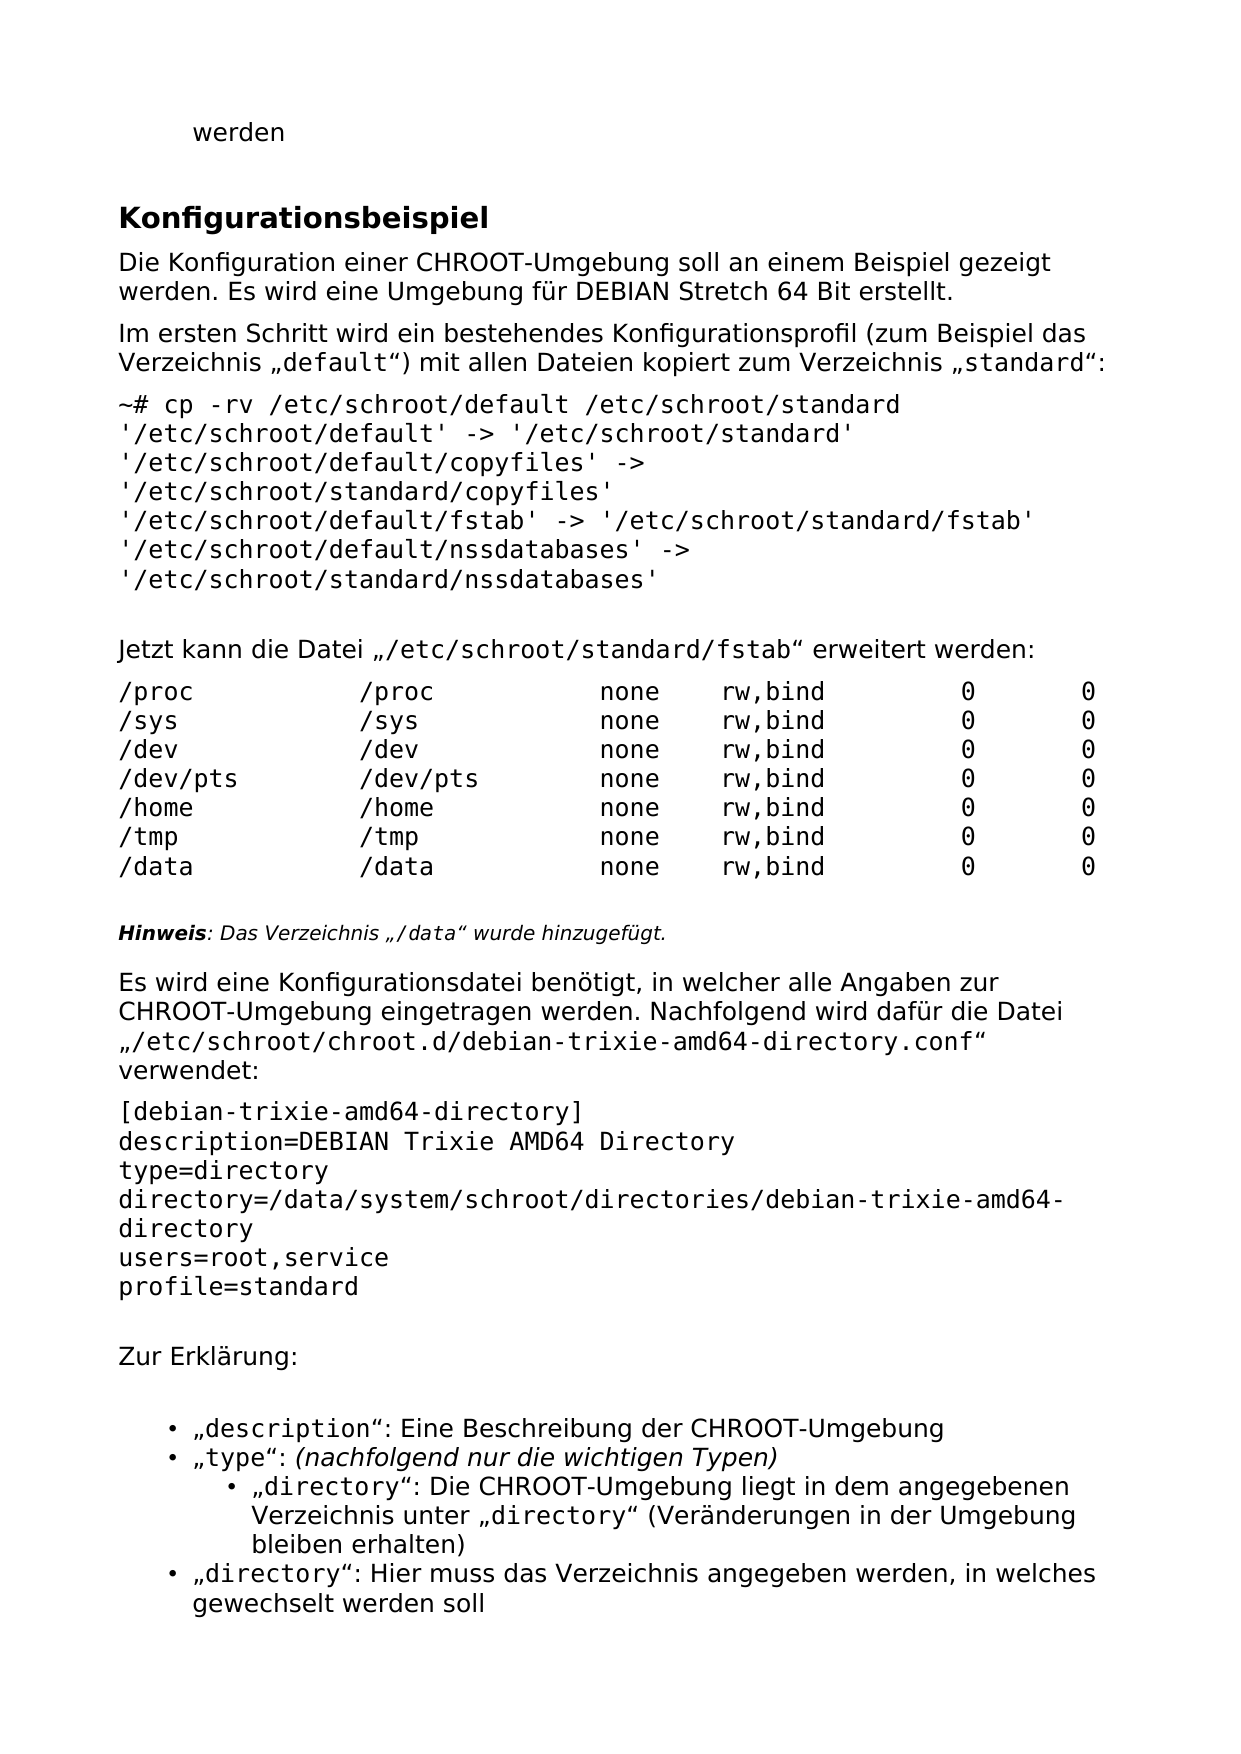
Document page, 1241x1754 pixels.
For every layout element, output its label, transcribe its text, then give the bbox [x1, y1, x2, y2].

list „directory“: Hier muss das Verzeichnis angegeben werden, in welches gewechselt werden soll [177, 1559, 1122, 1618]
list „directory“: Die CHROOT-Umgebung liegt in dem angegebenen Verzeichnis unter „directory“ (Veränderungen in der Umgebung bleiben erhalten) [236, 1472, 1122, 1559]
text Die Konfiguration einer CHROOT-Umgebung soll an einem Beispiel gezeigt werden. Es wird eine Umgebung für DEBIAN Stretch 64 Bit erstellt. [118, 248, 1122, 307]
text /proc /proc none rw,bind 0 0 /sys /sys none rw,bind 0 0 /dev /dev none rw,bind 0 0 /dev/pts /dev/pts none rw,bind 0 0 /home /home none rw,bind 0 0 /tmp /tmp none rw,bind 0 0 /data /data none rw,bind 0 0 [118, 677, 1122, 910]
text ~# cp -rv /etc/schroot/default /etc/schroot/standard '/etc/schroot/default' -> '/etc/schroot/standard' '/etc/schroot/default/copyfiles' -> '/etc/schroot/standard/copyfiles' '/etc/schroot/default/fstab' -> '/etc/schroot/standard/fstab' '/etc/schroot/default/nssdatabases' -> '/etc/schroot/standard/nssdatabases' [118, 390, 1122, 623]
subtitle Konfigurationsbeispiel [118, 202, 1122, 236]
text [debian-trixie-amd64-directory] description=DEBIAN Trixie AMD64 Directory type=directory directory=/data/system/schroot/directories/debian-trixie-amd64-directory users=root,service profile=standard [118, 1097, 1122, 1331]
text Hinweis: Das Verzeichnis „/data“ wurde hinzugefügt. [118, 922, 1122, 956]
text Zur Erklärung: [118, 1343, 1122, 1372]
text Im ersten Schritt wird ein bestehendes Konfigurationsprofil (zum Beispiel das Verzeichnis „default“) mit allen Dateien kopiert zum Verzeichnis „standard“: [118, 319, 1122, 377]
list „description“: Eine Beschreibung der CHROOT-Umgebung [177, 1414, 1122, 1443]
text Es wird eine Konfigurationsdatei benötigt, in welcher alle Angaben zur CHROOT-Umgebung eingetragen werden. Nachfolgend wird dafür die Datei „/etc/schroot/chroot.d/debian-trixie-amd64-directory.conf“ verwendet: [118, 968, 1122, 1085]
list „type“: (nachfolgend nur die wichtigen Typen) [177, 1443, 1122, 1472]
list werden [177, 118, 1122, 147]
text Jetzt kann die Datei „/etc/schroot/standard/fstab“ erweitert werden: [118, 635, 1122, 664]
